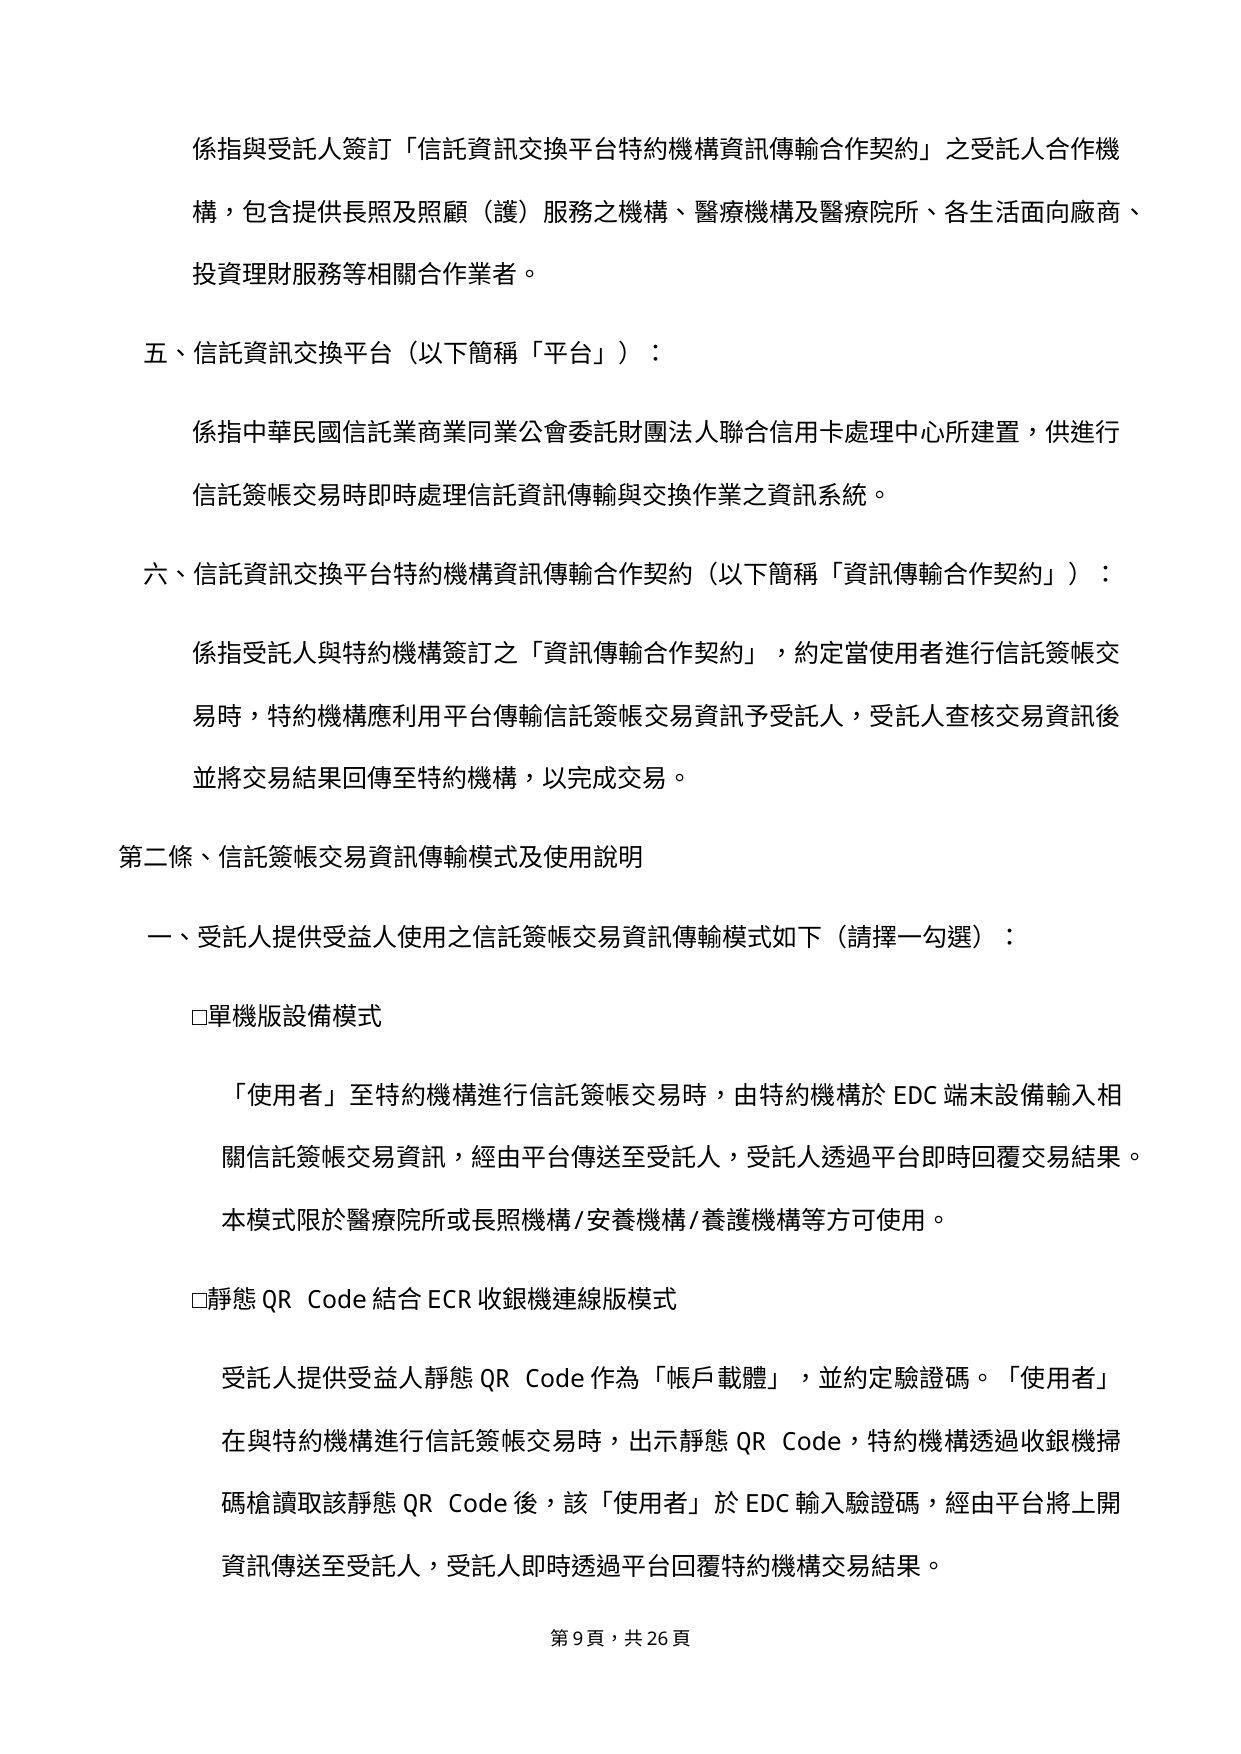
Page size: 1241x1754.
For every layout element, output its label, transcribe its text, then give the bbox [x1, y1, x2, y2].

text 五、信託資訊交換平台（以下簡稱「平台」）： [118, 310, 1122, 373]
text □單機版設備模式 [118, 973, 1122, 1035]
text 一、受託人提供受益人使用之信託簽帳交易資訊傳輸模式如下（請擇一勾選）： [148, 893, 1122, 956]
text 「使用者」至特約機構進行信託簽帳交易時，由特約機構於EDC端末設備輸入相關信託簽帳交易資訊，經由平台傳送至受託人，受託人透過平台即時回覆交易結果。本模式限於醫療院所或長照機構/安養機構/養護機構等方可使用。 [221, 1052, 1122, 1239]
text 六、信託資訊交換平台特約機構資訊傳輸合作契約（以下簡稱「資訊傳輸合作契約」）： [118, 531, 1122, 593]
text 係指中華民國信託業商業同業公會委託財團法人聯合信用卡處理中心所建置，供進行信託簽帳交易時即時處理信託資訊傳輸與交換作業之資訊系統。 [192, 389, 1122, 514]
text 係指與受託人簽訂「信託資訊交換平台特約機構資訊傳輸合作契約」之受託人合作機構，包含提供長照及照顧（護）服務之機構、醫療機構及醫療院所、各生活面向廠商、投資理財服務等相關合作業者。 [192, 106, 1122, 293]
text 係指受託人與特約機構簽訂之「資訊傳輸合作契約」，約定當使用者進行信託簽帳交易時，特約機構應利用平台傳輸信託簽帳交易資訊予受託人，受託人查核交易資訊後並將交易結果回傳至特約機構，以完成交易。 [192, 610, 1122, 798]
text 第二條、信託簽帳交易資訊傳輸模式及使用說明 [118, 814, 1122, 877]
text □靜態QR Code結合ECR收銀機連線版模式 [118, 1256, 1122, 1318]
text 受託人提供受益人靜態QR Code作為「帳戶載體」，並約定驗證碼。「使用者」在與特約機構進行信託簽帳交易時，出示靜態QR Code，特約機構透過收銀機掃碼槍讀取該靜態QR Code後，該「使用者」於EDC輸入驗證碼，經由平台將上開資訊傳送至受託人，受託人即時透過平台回覆特約機構交易結果。 [221, 1335, 1122, 1585]
